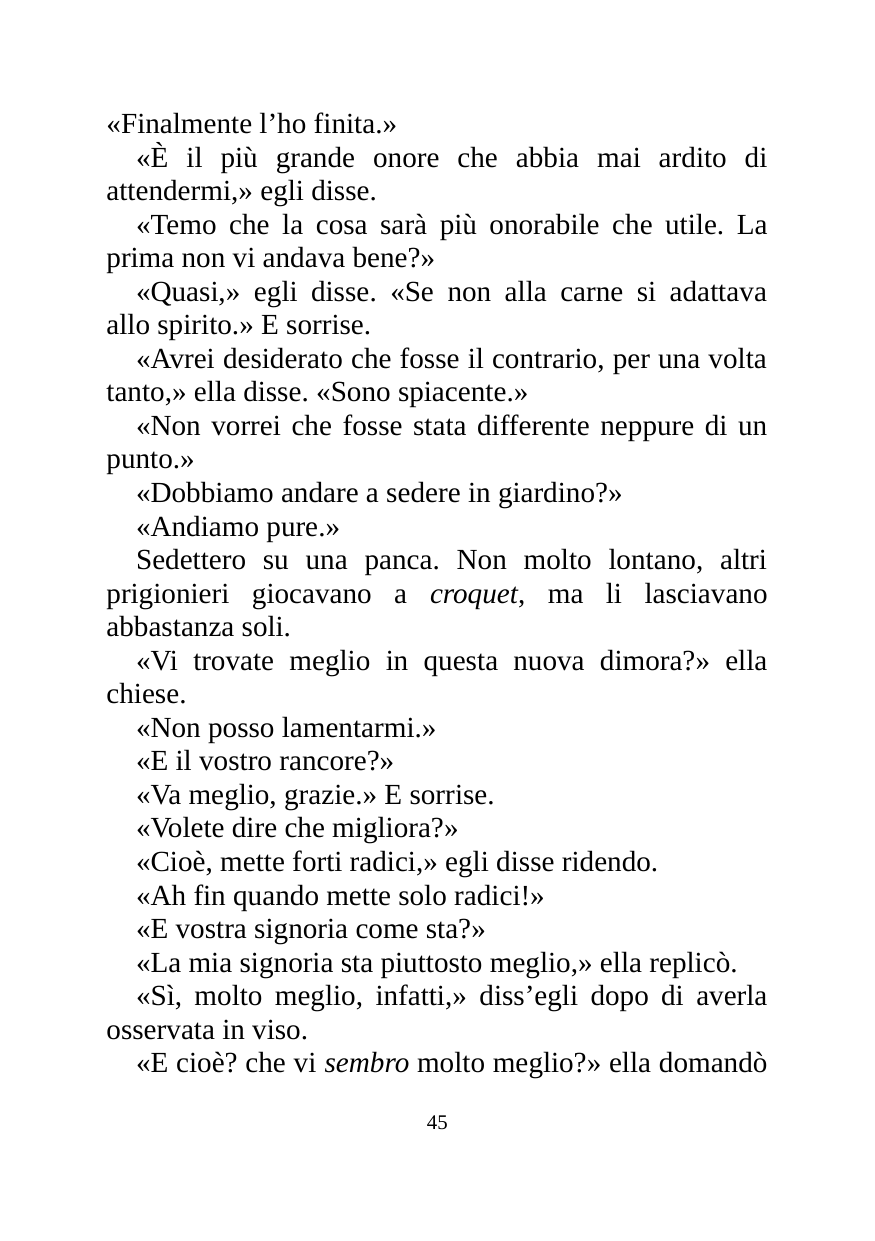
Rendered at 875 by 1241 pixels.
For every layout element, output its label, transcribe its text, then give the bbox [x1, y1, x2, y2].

text «Non vorrei che fosse stata differente neppure di un punto.» [106, 408, 768, 475]
text «Vi trovate meglio in questa nuova dimora?» ella chiese. [106, 643, 768, 710]
text «E il vostro rancore?» [106, 743, 768, 777]
text «Va meglio, grazie.» E sorrise. [106, 777, 768, 811]
text «Finalmente l’ho finita.» [106, 106, 768, 140]
text «Volete dire che migliora?» [106, 811, 768, 844]
text «Andiamo pure.» [106, 509, 768, 542]
text «Sì, molto meglio, infatti,» diss’egli dopo di averla osservata in viso. [106, 978, 768, 1045]
text «E vostra signoria come sta?» [106, 911, 768, 945]
text Sedettero su una panca. Non molto lontano, altri prigionieri giocavano a croquet, ma li lasciavano abbastanza soli. [106, 542, 768, 643]
text «Avrei desiderato che fosse il contrario, per una volta tanto,» ella disse. «Sono spiacente.» [106, 341, 768, 408]
text «È il più grande onore che abbia mai ardito di attendermi,» egli disse. [106, 140, 768, 207]
text «Ah fin quando mette solo radici!» [106, 878, 768, 911]
text «Temo che la cosa sarà più onorabile che utile. La prima non vi andava bene?» [106, 207, 768, 274]
text «Quasi,» egli disse. «Se non alla carne si adattava allo spirito.» E sorrise. [106, 274, 768, 341]
text «Cioè, mette forti radici,» egli disse ridendo. [106, 844, 768, 878]
text «E cioè? che vi sembro molto meglio?» ella domandò [106, 1045, 768, 1079]
text «Dobbiamo andare a sedere in giardino?» [106, 475, 768, 509]
text «La mia signoria sta piuttosto meglio,» ella replicò. [106, 945, 768, 978]
text «Non posso lamentarmi.» [106, 710, 768, 743]
